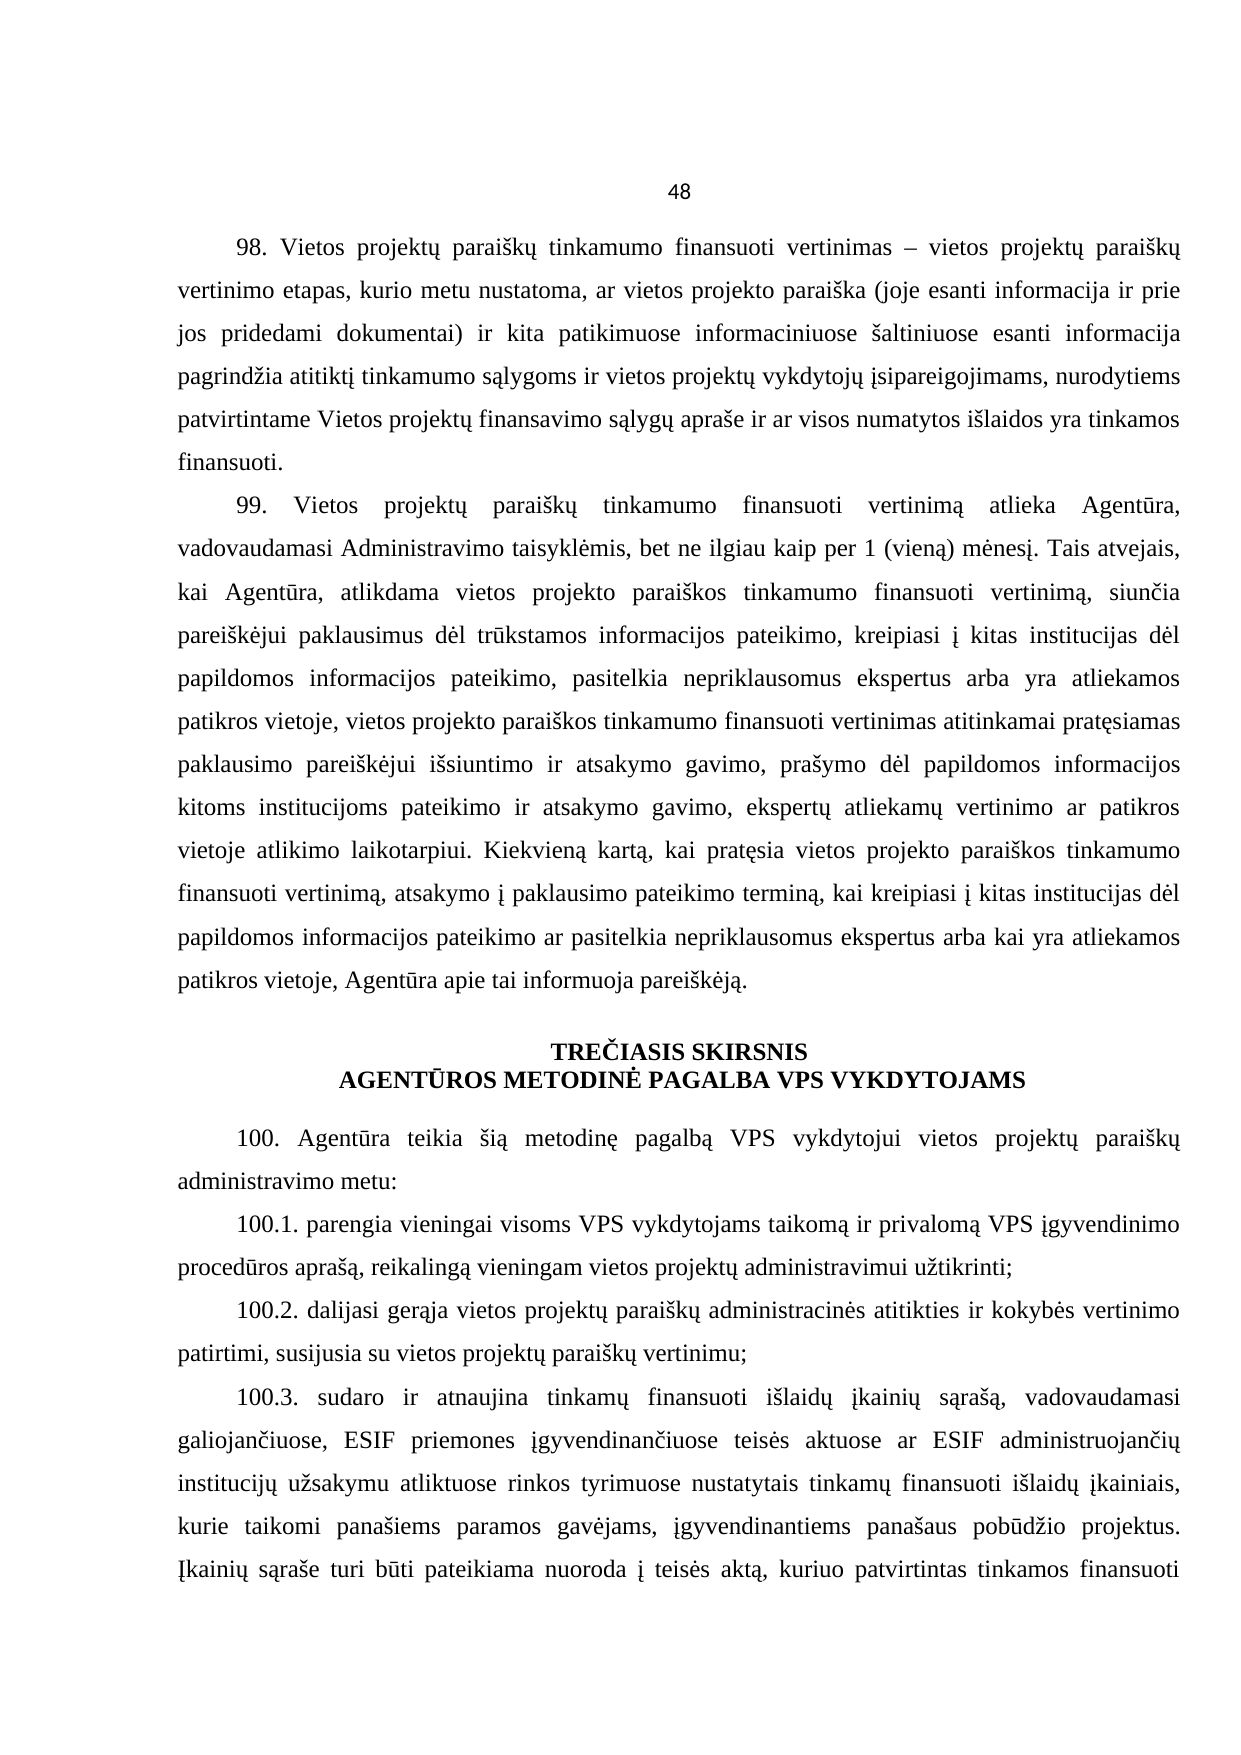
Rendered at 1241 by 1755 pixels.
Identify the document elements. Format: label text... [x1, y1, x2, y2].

text 100.1. parengia vieningai visoms VPS vykdytojams taikomą ir privalomą VPS įgyvendinimo procedūros aprašą, reikalingą vieningam vietos projektų administravimui užtikrinti; [177, 1209, 1181, 1281]
text 98. Vietos projektų paraiškų tinkamumo finansuoti vertinimas – vietos projektų paraiškų vertinimo etapas, kurio metu nustatoma, ar vietos projekto paraiška (joje esanti informacija ir prie jos pridedami dokumentai) ir kita patikimuose informaciniuose šaltiniuose esanti informacija pagrindžia atitiktį tinkamumo sąlygoms ir vietos projektų vykdytojų įsipareigojimams, nurodytiems patvirtintame Vietos projektų finansavimo sąlygų apraše ir ar visos numatytos išlaidos yra tinkamos finansuoti. [177, 232, 1181, 476]
text 100.3. sudaro ir atnaujina tinkamų finansuoti išlaidų įkainių sąrašą, vadovaudamasi galiojančiuose, ESIF priemones įgyvendinančiuose teisės aktuose ar ESIF administruojančių institucijų užsakymu atliktuose rinkos tyrimuose nustatytais tinkamų finansuoti išlaidų įkainiais, kurie taikomi panašiems paramos gavėjams, įgyvendinantiems panašaus pobūdžio projektus. Įkainių sąraše turi būti pateikiama nuoroda į teisės aktą, kuriuo patvirtintas tinkamos finansuoti [177, 1382, 1181, 1583]
text AGENTŪROS METODINĖ PAGALBA VPS VYKDYTOJAMS [177, 1065, 1181, 1094]
text TREČIASIS SKIRSNIS [177, 1037, 1181, 1065]
text 100. Agentūra teikia šią metodinę pagalbą VPS vykdytojui vietos projektų paraiškų administravimo metu: [177, 1123, 1181, 1195]
text 100.2. dalijasi gerąja vietos projektų paraiškų administracinės atitikties ir kokybės vertinimo patirtimi, susijusia su vietos projektų paraiškų vertinimu; [177, 1295, 1181, 1367]
text 99. Vietos projektų paraiškų tinkamumo finansuoti vertinimą atlieka Agentūra, vadovaudamasi Administravimo taisyklėmis, bet ne ilgiau kaip per 1 (vieną) mėnesį. Tais atvejais, kai Agentūra, atlikdama vietos projekto paraiškos tinkamumo finansuoti vertinimą, siunčia pareiškėjui paklausimus dėl trūkstamos informacijos pateikimo, kreipiasi į kitas institucijas dėl papildomos informacijos pateikimo, pasitelkia nepriklausomus ekspertus arba yra atliekamos patikros vietoje, vietos projekto paraiškos tinkamumo finansuoti vertinimas atitinkamai pratęsiamas paklausimo pareiškėjui išsiuntimo ir atsakymo gavimo, prašymo dėl papildomos informacijos kitoms institucijoms pateikimo ir atsakymo gavimo, ekspertų atliekamų vertinimo ar patikros vietoje atlikimo laikotarpiui. Kiekvieną kartą, kai pratęsia vietos projekto paraiškos tinkamumo finansuoti vertinimą, atsakymo į paklausimo pateikimo terminą, kai kreipiasi į kitas institucijas dėl papildomos informacijos pateikimo ar pasitelkia nepriklausomus ekspertus arba kai yra atliekamos patikros vietoje, Agentūra apie tai informuoja pareiškėją. [177, 490, 1181, 993]
